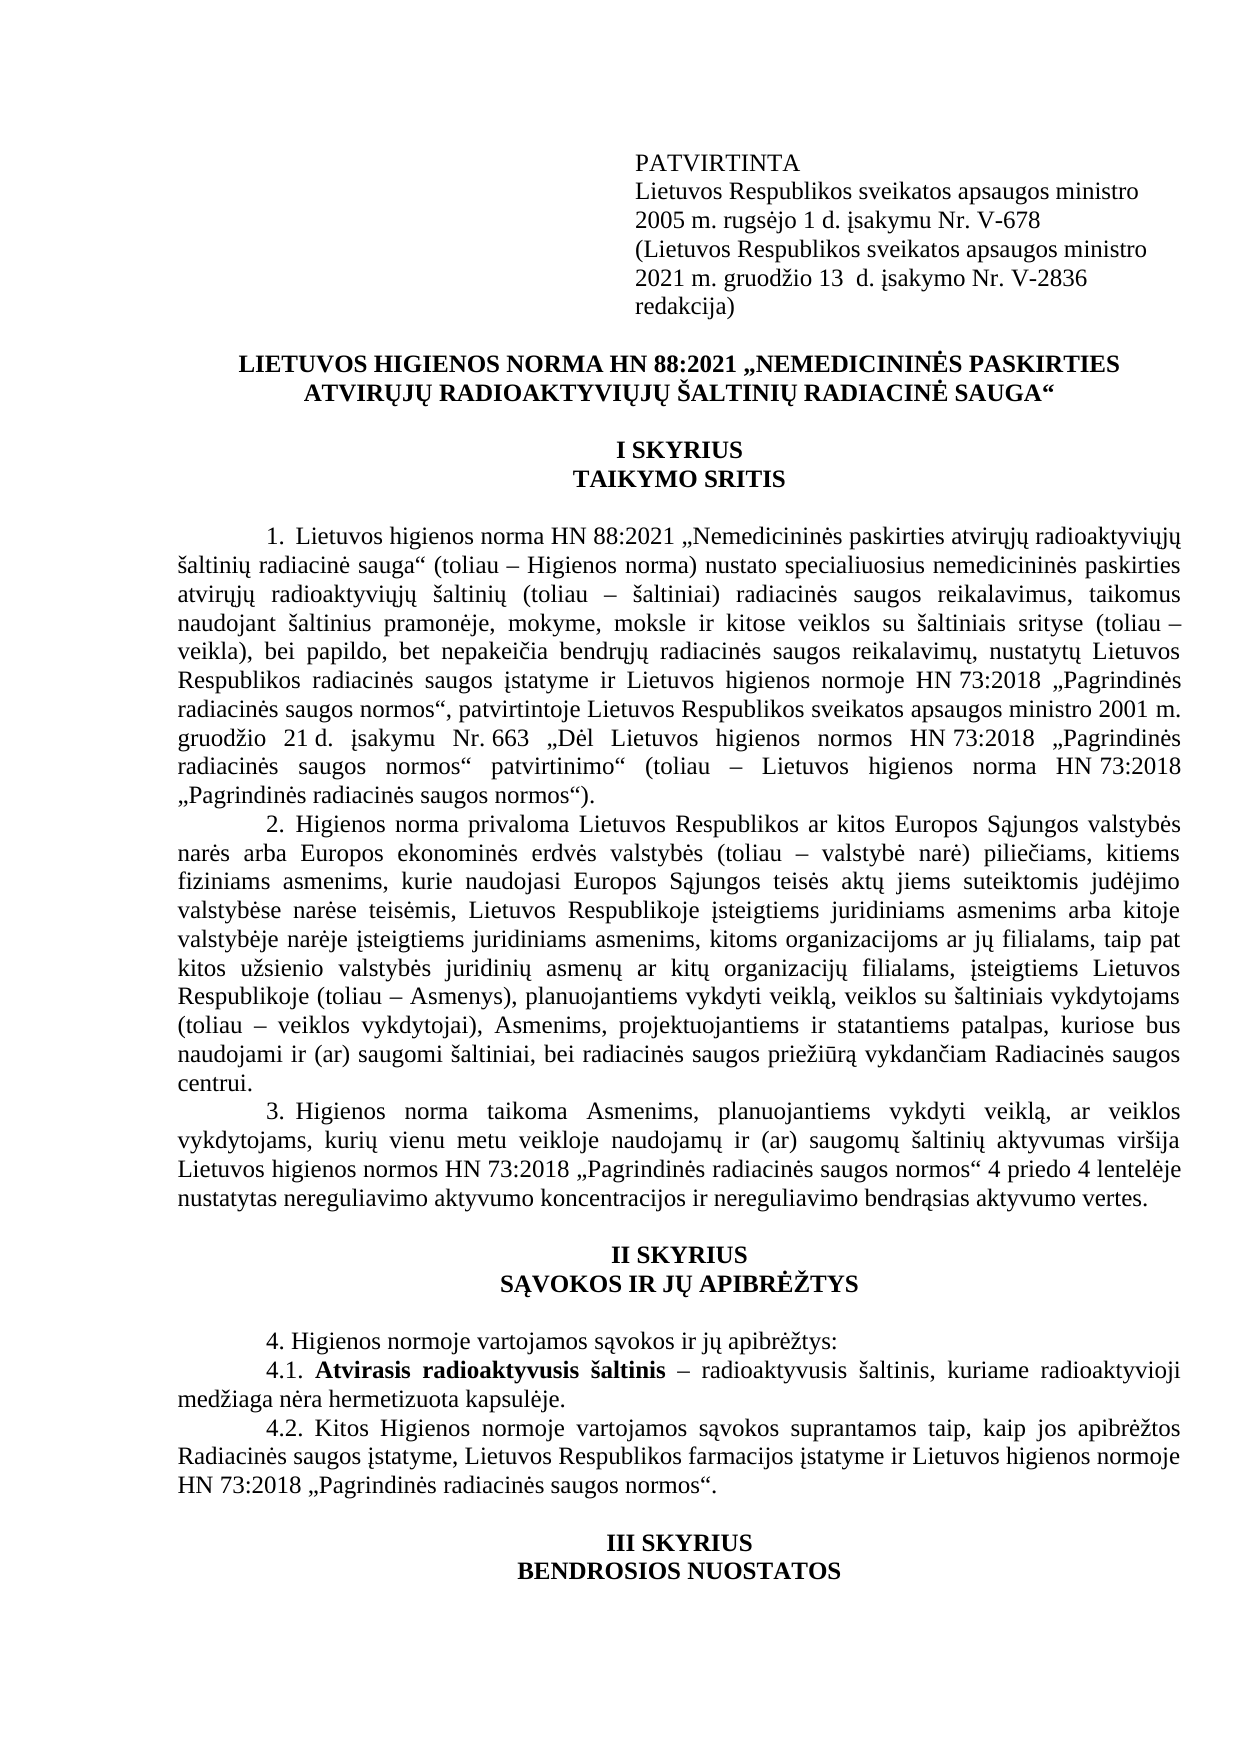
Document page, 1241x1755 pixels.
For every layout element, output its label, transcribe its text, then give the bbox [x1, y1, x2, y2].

text 4. Higienos normoje vartojamos sąvokos ir jų apibrėžtys: [177, 1326, 1181, 1355]
text BENDROSIOS NUOSTATOS [177, 1556, 1181, 1585]
text redakcija) [635, 291, 1181, 320]
text III SKYRIUS [177, 1528, 1181, 1556]
text 4.1. Atvirasis radioaktyvusis šaltinis – radioaktyvusis šaltinis, kuriame radioaktyvioji medžiaga nėra hermetizuota kapsulėje. [177, 1355, 1181, 1413]
text 2. Higienos norma privaloma Lietuvos Respublikos ar kitos Europos Sąjungos valstybės narės arba Europos ekonominės erdvės valstybės (toliau – valstybė narė) piliečiams, kitiems fiziniams asmenims, kurie naudojasi Europos Sąjungos teisės aktų jiems suteiktomis judėjimo valstybėse narėse teisėmis, Lietuvos Respublikoje įsteigtiems juridiniams asmenims arba kitoje valstybėje narėje įsteigtiems juridiniams asmenims, kitoms organizacijoms ar jų filialams, taip pat kitos užsienio valstybės juridinių asmenų ar kitų organizacijų filialams, įsteigtiems Lietuvos Respublikoje (toliau – Asmenys), planuojantiems vykdyti veiklą, veiklos su šaltiniais vykdytojams (toliau – veiklos vykdytojai), Asmenims, projektuojantiems ir statantiems patalpas, kuriose bus naudojami ir (ar) saugomi šaltiniai, bei radiacinės saugos priežiūrą vykdančiam Radiacinės saugos centrui. [177, 809, 1181, 1096]
text I SKYRIUS [177, 435, 1181, 464]
text 2021 m. gruodžio 13 d. įsakymo Nr. V-2836 [635, 263, 1181, 291]
text II SKYRIUS [177, 1240, 1181, 1269]
text PATVIRTINTA [635, 148, 1181, 176]
text SĄVOKOS IR JŲ apibrėžtys [177, 1269, 1181, 1298]
text TAIKYMO SRITIS [177, 464, 1181, 493]
text LIETUVOS HIGIENOS NORMA HN 88:2021 „NEMEDICININĖS PASKIRTIES ATVIRŲJŲ RADIOAKTYVIŲJŲ ŠALTINIŲ RADIACINĖ SAUGA“ [177, 349, 1181, 406]
text 1. Lietuvos higienos norma HN 88:2021 „Nemedicininės paskirties atvirųjų radioaktyviųjų šaltinių radiacinė sauga“ (toliau – Higienos norma) nustato specialiuosius nemedicininės paskirties atvirųjų radioaktyviųjų šaltinių (toliau – šaltiniai) radiacinės saugos reikalavimus, taikomus naudojant šaltinius pramonėje, mokyme, moksle ir kitose veiklos su šaltiniais srityse (toliau – veikla), bei papildo, bet nepakeičia bendrųjų radiacinės saugos reikalavimų, nustatytų Lietuvos Respublikos radiacinės saugos įstatyme ir Lietuvos higienos normoje HN 73:2018 „Pagrindinės radiacinės saugos normos“, patvirtintoje Lietuvos Respublikos sveikatos apsaugos ministro 2001 m. gruodžio 21 d. įsakymu Nr. 663 „Dėl Lietuvos higienos normos HN 73:2018 „Pagrindinės radiacinės saugos normos“ patvirtinimo“ (toliau – Lietuvos higienos norma HN 73:2018 „Pagrindinės radiacinės saugos normos“). [177, 521, 1181, 809]
text Lietuvos Respublikos sveikatos apsaugos ministro [635, 176, 1181, 205]
text 2005 m. rugsėjo 1 d. įsakymu Nr. V-678 [635, 205, 1181, 234]
text 3. Higienos norma taikoma Asmenims, planuojantiems vykdyti veiklą, ar veiklos vykdytojams, kurių vienu metu veikloje naudojamų ir (ar) saugomų šaltinių aktyvumas viršija Lietuvos higienos normos HN 73:2018 „Pagrindinės radiacinės saugos normos“ 4 priedo 4 lentelėje nustatytas nereguliavimo aktyvumo koncentracijos ir nereguliavimo bendrąsias aktyvumo vertes. [177, 1096, 1181, 1211]
text (Lietuvos Respublikos sveikatos apsaugos ministro [635, 234, 1181, 263]
text 4.2. Kitos Higienos normoje vartojamos sąvokos suprantamos taip, kaip jos apibrėžtos Radiacinės saugos įstatyme, Lietuvos Respublikos farmacijos įstatyme ir Lietuvos higienos normoje HN 73:2018 „Pagrindinės radiacinės saugos normos“. [177, 1413, 1181, 1499]
